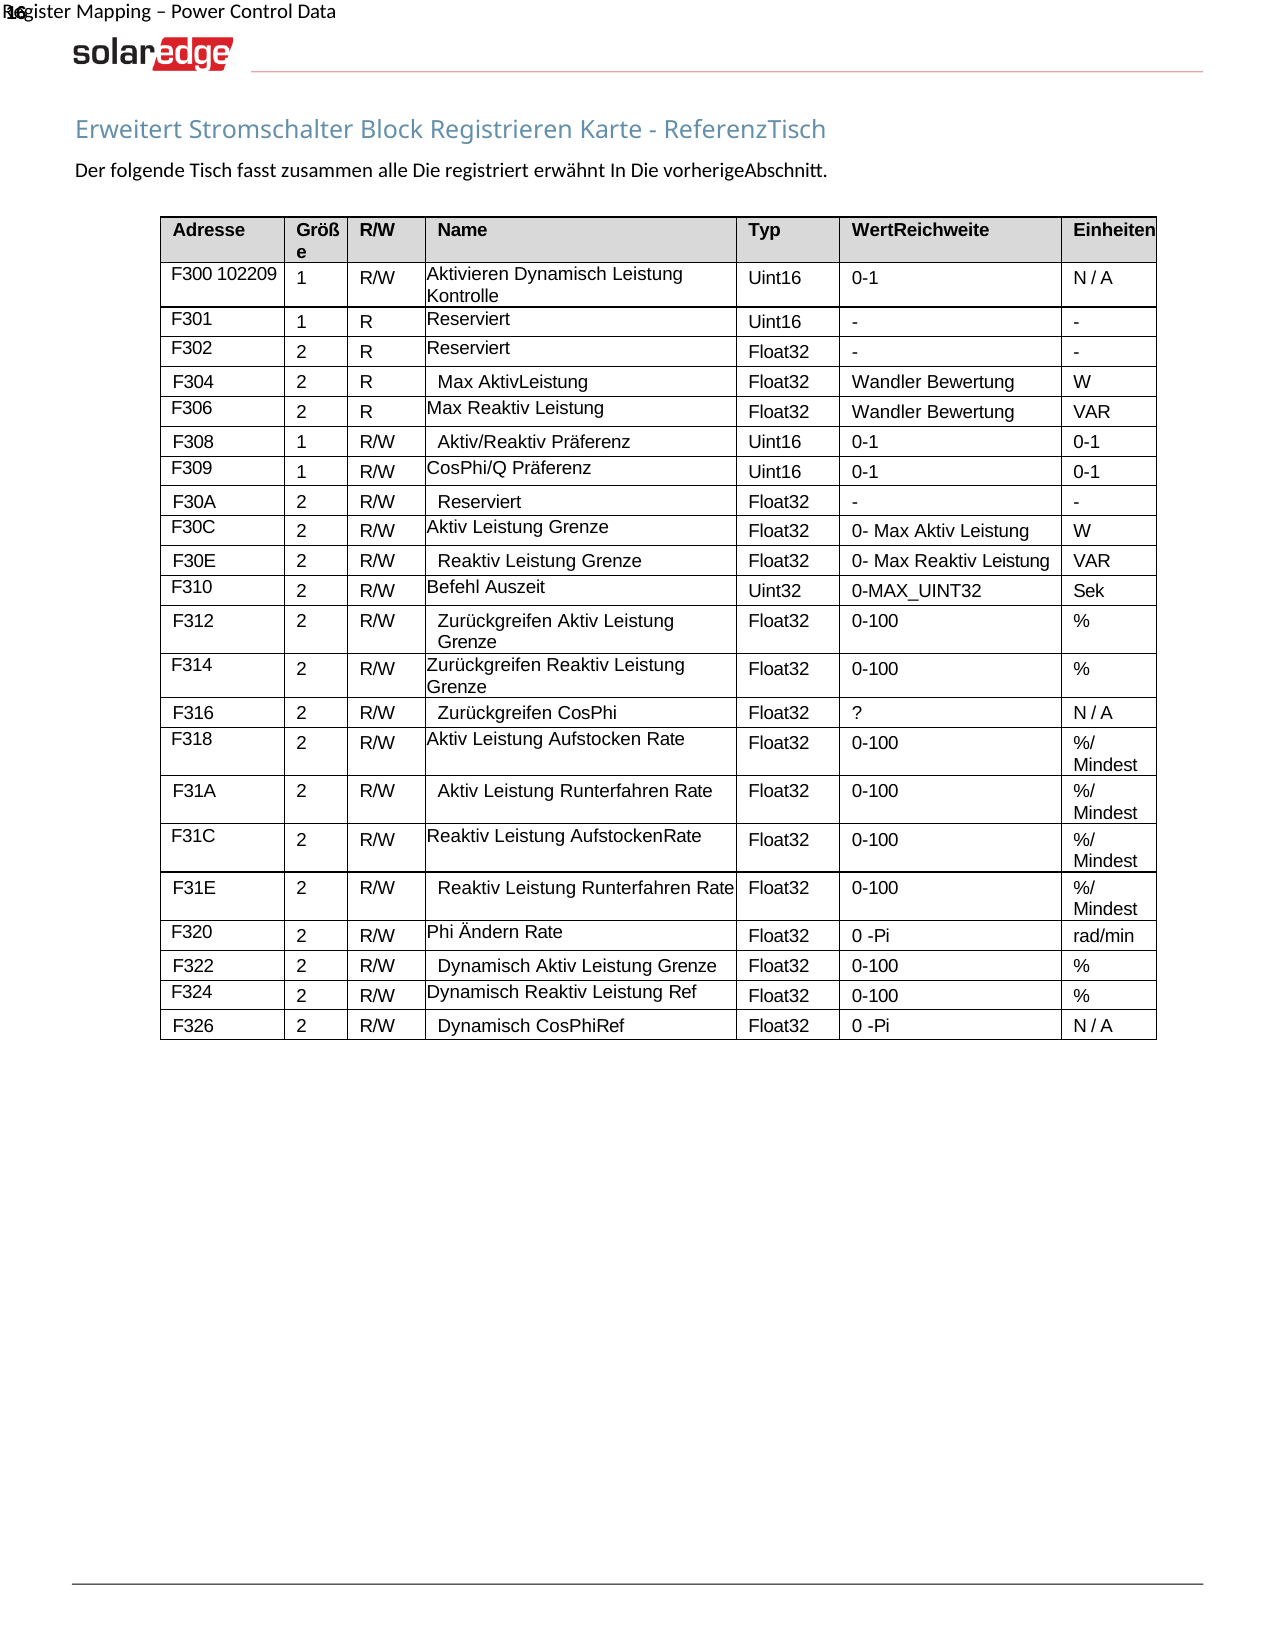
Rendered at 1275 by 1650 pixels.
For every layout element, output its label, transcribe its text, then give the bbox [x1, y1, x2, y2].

table_cell F304 [161, 367, 284, 396]
table_cell F318 [161, 728, 284, 775]
table_cell Uint16 [737, 427, 839, 456]
table_cell R/W [348, 546, 425, 575]
table_cell 0-1 [1062, 457, 1156, 485]
table_cell Float32 [737, 776, 839, 823]
table_cell 0-100 [840, 728, 1061, 775]
table_header Einheiten [1062, 218, 1156, 262]
table_cell F316 [161, 698, 284, 727]
table_cell R/W [348, 698, 425, 727]
table_cell Reaktiv Leistung Runterfahren Rate [426, 873, 736, 920]
table_cell Aktiv Leistung Aufstocken Rate [426, 728, 736, 775]
table_cell Aktiv Leistung Grenze [426, 516, 736, 545]
table_cell Zurückgreifen Aktiv Leistung Grenze [426, 606, 736, 653]
table_cell Reaktiv Leistung AufstockenRate [426, 824, 736, 871]
table_cell R/W [348, 427, 425, 456]
table_cell 2 [285, 873, 347, 920]
table_cell R/W [348, 516, 425, 545]
table_cell Zurückgreifen CosPhi [426, 698, 736, 727]
table_cell 0-100 [840, 951, 1061, 979]
table_cell Reserviert [426, 337, 736, 366]
table_cell 0 -Pi [840, 921, 1061, 949]
table_cell 2 [285, 606, 347, 653]
table_cell 2 [285, 654, 347, 697]
table_cell F31C [161, 824, 284, 871]
table_header R/W [348, 218, 425, 262]
table_cell R/W [348, 1010, 425, 1039]
table_cell 1 [285, 427, 347, 456]
table_cell Float32 [737, 606, 839, 653]
table_cell F324 [161, 981, 284, 1009]
table_cell F309 [161, 457, 284, 485]
table_cell %/Mindest [1062, 776, 1156, 823]
table_cell Reaktiv Leistung Grenze [426, 546, 736, 575]
table_header Größe [285, 218, 347, 262]
table_cell F326 [161, 1010, 284, 1039]
table_cell 2 [285, 486, 347, 515]
table_cell 1 [285, 457, 347, 485]
table_cell 2 [285, 951, 347, 979]
text Der folgende Tisch fasst zusammen alle Die registriert erwähnt In Die vorherigeAbschnitt. [75, 158, 1239, 183]
table_cell Dynamisch Aktiv Leistung Grenze [426, 951, 736, 979]
table_cell %/Mindest [1062, 728, 1156, 775]
table_cell F312 [161, 606, 284, 653]
table_cell - [840, 337, 1061, 366]
picture [73, 37, 234, 71]
table_cell R/W [348, 654, 425, 697]
table_cell - [1062, 486, 1156, 515]
table_cell R/W [348, 776, 425, 823]
table_cell R/W [348, 606, 425, 653]
table_cell rad/min [1062, 921, 1156, 949]
table_header Typ [737, 218, 839, 262]
table_cell 0- Max Reaktiv Leistung [840, 546, 1061, 575]
table_cell R/W [348, 457, 425, 485]
table_cell Aktivieren Dynamisch Leistung Kontrolle [426, 263, 736, 306]
table_cell % [1062, 981, 1156, 1009]
table_cell 2 [285, 576, 347, 605]
table_cell Zurückgreifen Reaktiv Leistung Grenze [426, 654, 736, 697]
table_cell Uint16 [737, 457, 839, 485]
table_cell Float32 [737, 728, 839, 775]
table_cell R/W [348, 824, 425, 871]
table_cell R [348, 337, 425, 366]
table_cell Float32 [737, 951, 839, 979]
table_cell Wandler Bewertung [840, 367, 1061, 396]
table_cell 0-100 [840, 776, 1061, 823]
table_cell F320 [161, 921, 284, 949]
table_cell 2 [285, 367, 347, 396]
table_cell 2 [285, 728, 347, 775]
table_cell 2 [285, 1010, 347, 1039]
table_cell % [1062, 654, 1156, 697]
table_cell %/Mindest [1062, 873, 1156, 920]
table_cell 0-100 [840, 654, 1061, 697]
table_cell 2 [285, 776, 347, 823]
table_cell 0-1 [840, 427, 1061, 456]
table_cell F310 [161, 576, 284, 605]
table_cell R/W [348, 981, 425, 1009]
table_cell R/W [348, 728, 425, 775]
table_cell Float32 [737, 654, 839, 697]
table_cell Float32 [737, 546, 839, 575]
table_cell Reserviert [426, 486, 736, 515]
table_cell 2 [285, 397, 347, 426]
table_cell Float32 [737, 873, 839, 920]
table_cell - [1062, 308, 1156, 336]
table_cell R/W [348, 263, 425, 306]
table_cell 1 [285, 308, 347, 336]
table_cell R/W [348, 576, 425, 605]
table_cell - [840, 308, 1061, 336]
table_cell F301 [161, 308, 284, 336]
table_cell 2 [285, 516, 347, 545]
table_cell - [1062, 337, 1156, 366]
table_cell R [348, 397, 425, 426]
table_cell Float32 [737, 367, 839, 396]
table_cell Float32 [737, 516, 839, 545]
table_cell Max AktivLeistung [426, 367, 736, 396]
table_cell % [1062, 951, 1156, 979]
table_cell VAR [1062, 546, 1156, 575]
table_cell Reserviert [426, 308, 736, 336]
table_cell F30A [161, 486, 284, 515]
table_cell N / A [1062, 698, 1156, 727]
table_cell 2 [285, 921, 347, 949]
table_cell 0-100 [840, 981, 1061, 1009]
table_header Name [426, 218, 736, 262]
table_cell Float32 [737, 698, 839, 727]
table_cell W [1062, 516, 1156, 545]
table_cell 0-1 [840, 263, 1061, 306]
table_cell W [1062, 367, 1156, 396]
table_cell 0-100 [840, 873, 1061, 920]
table_cell F302 [161, 337, 284, 366]
table_cell R/W [348, 486, 425, 515]
table_cell Aktiv Leistung Runterfahren Rate [426, 776, 736, 823]
table_cell %/Mindest [1062, 824, 1156, 871]
table_cell CosPhi/Q Präferenz [426, 457, 736, 485]
table_cell 0-100 [840, 606, 1061, 653]
table_cell Float32 [737, 486, 839, 515]
table_cell % [1062, 606, 1156, 653]
table_cell R/W [348, 921, 425, 949]
table_cell 1 [285, 263, 347, 306]
table_header Adresse [161, 218, 284, 262]
table_cell Uint16 [737, 308, 839, 336]
table_cell 2 [285, 824, 347, 871]
table_cell 0 -Pi [840, 1010, 1061, 1039]
table_cell R [348, 367, 425, 396]
table_cell F300 102209 [161, 263, 284, 306]
table_cell VAR [1062, 397, 1156, 426]
table_cell 2 [285, 337, 347, 366]
table_cell Phi Ändern Rate [426, 921, 736, 949]
table_cell R/W [348, 951, 425, 979]
table_cell F31A [161, 776, 284, 823]
table_cell 2 [285, 698, 347, 727]
table_cell F314 [161, 654, 284, 697]
table_cell Float32 [737, 921, 839, 949]
table_cell Float32 [737, 1010, 839, 1039]
table_cell Float32 [737, 337, 839, 366]
table_header WertReichweite [840, 218, 1061, 262]
table_cell Sek [1062, 576, 1156, 605]
table_cell F308 [161, 427, 284, 456]
table_cell 0- Max Aktiv Leistung [840, 516, 1061, 545]
table_cell F31E [161, 873, 284, 920]
table_cell 0-1 [840, 457, 1061, 485]
table_cell Max Reaktiv Leistung [426, 397, 736, 426]
table_cell 0-100 [840, 824, 1061, 871]
table_cell Float32 [737, 824, 839, 871]
table_cell Float32 [737, 981, 839, 1009]
table_cell ? [840, 698, 1061, 727]
table_cell Uint16 [737, 263, 839, 306]
table_cell 0-1 [1062, 427, 1156, 456]
table_cell 2 [285, 546, 347, 575]
table_cell Dynamisch Reaktiv Leistung Ref [426, 981, 736, 1009]
table_cell F306 [161, 397, 284, 426]
table_cell Float32 [737, 397, 839, 426]
table_cell - [840, 486, 1061, 515]
table_cell Wandler Bewertung [840, 397, 1061, 426]
table_cell N / A [1062, 263, 1156, 306]
table_cell 0-MAX_UINT32 [840, 576, 1061, 605]
table_cell Dynamisch CosPhiRef [426, 1010, 736, 1039]
table_cell R/W [348, 873, 425, 920]
table_cell Befehl Auszeit [426, 576, 736, 605]
table_cell R [348, 308, 425, 336]
table_cell F30C [161, 516, 284, 545]
subtitle Erweitert Stromschalter Block Registrieren Karte - ReferenzTisch [75, 112, 1239, 146]
table_cell F30E [161, 546, 284, 575]
table_cell Uint32 [737, 576, 839, 605]
table_cell F322 [161, 951, 284, 979]
table_cell Aktiv/Reaktiv Präferenz [426, 427, 736, 456]
table_cell 2 [285, 981, 347, 1009]
table_cell N / A [1062, 1010, 1156, 1039]
